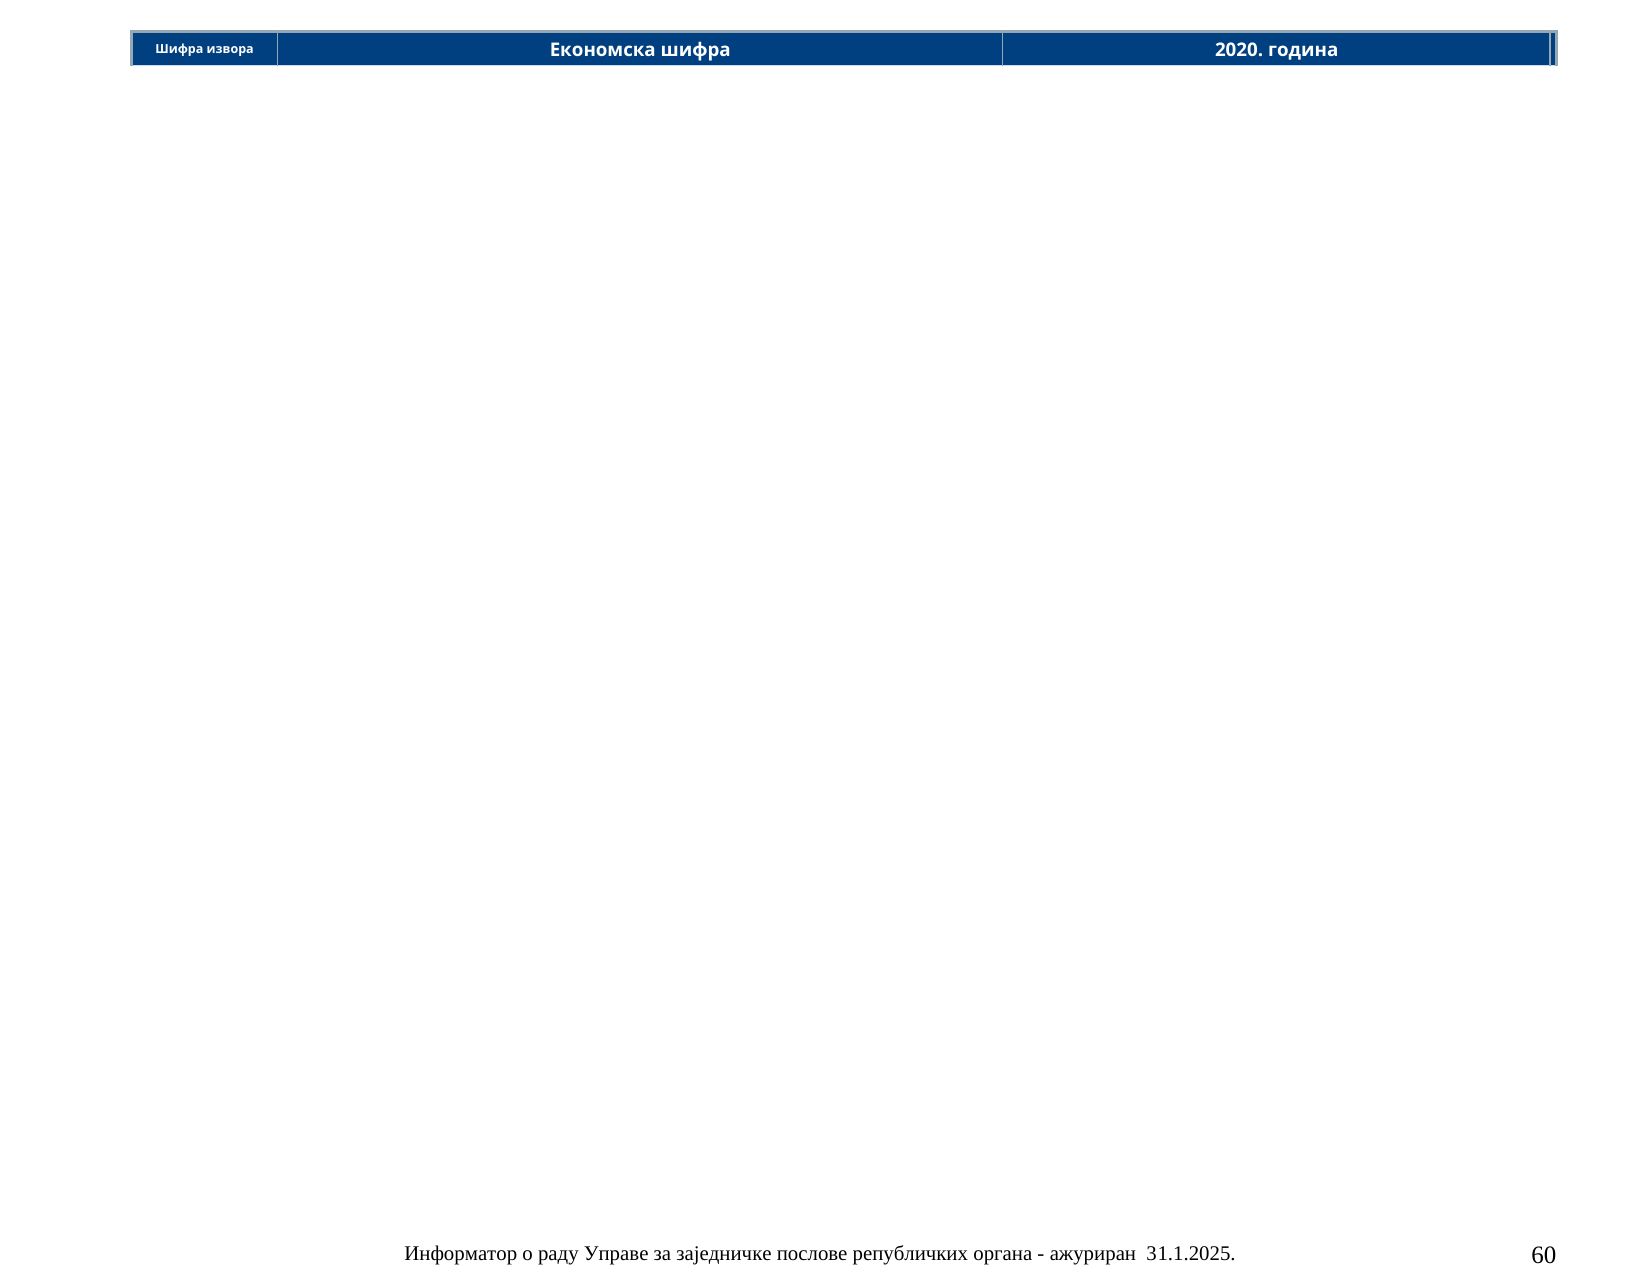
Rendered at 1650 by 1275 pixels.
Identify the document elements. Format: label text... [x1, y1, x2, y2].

table_header 2020. година [1003, 33, 1549, 65]
table_header Економска шифра [278, 33, 1002, 65]
table_header Шифра извора [133, 33, 277, 65]
table_header [1551, 33, 1555, 65]
